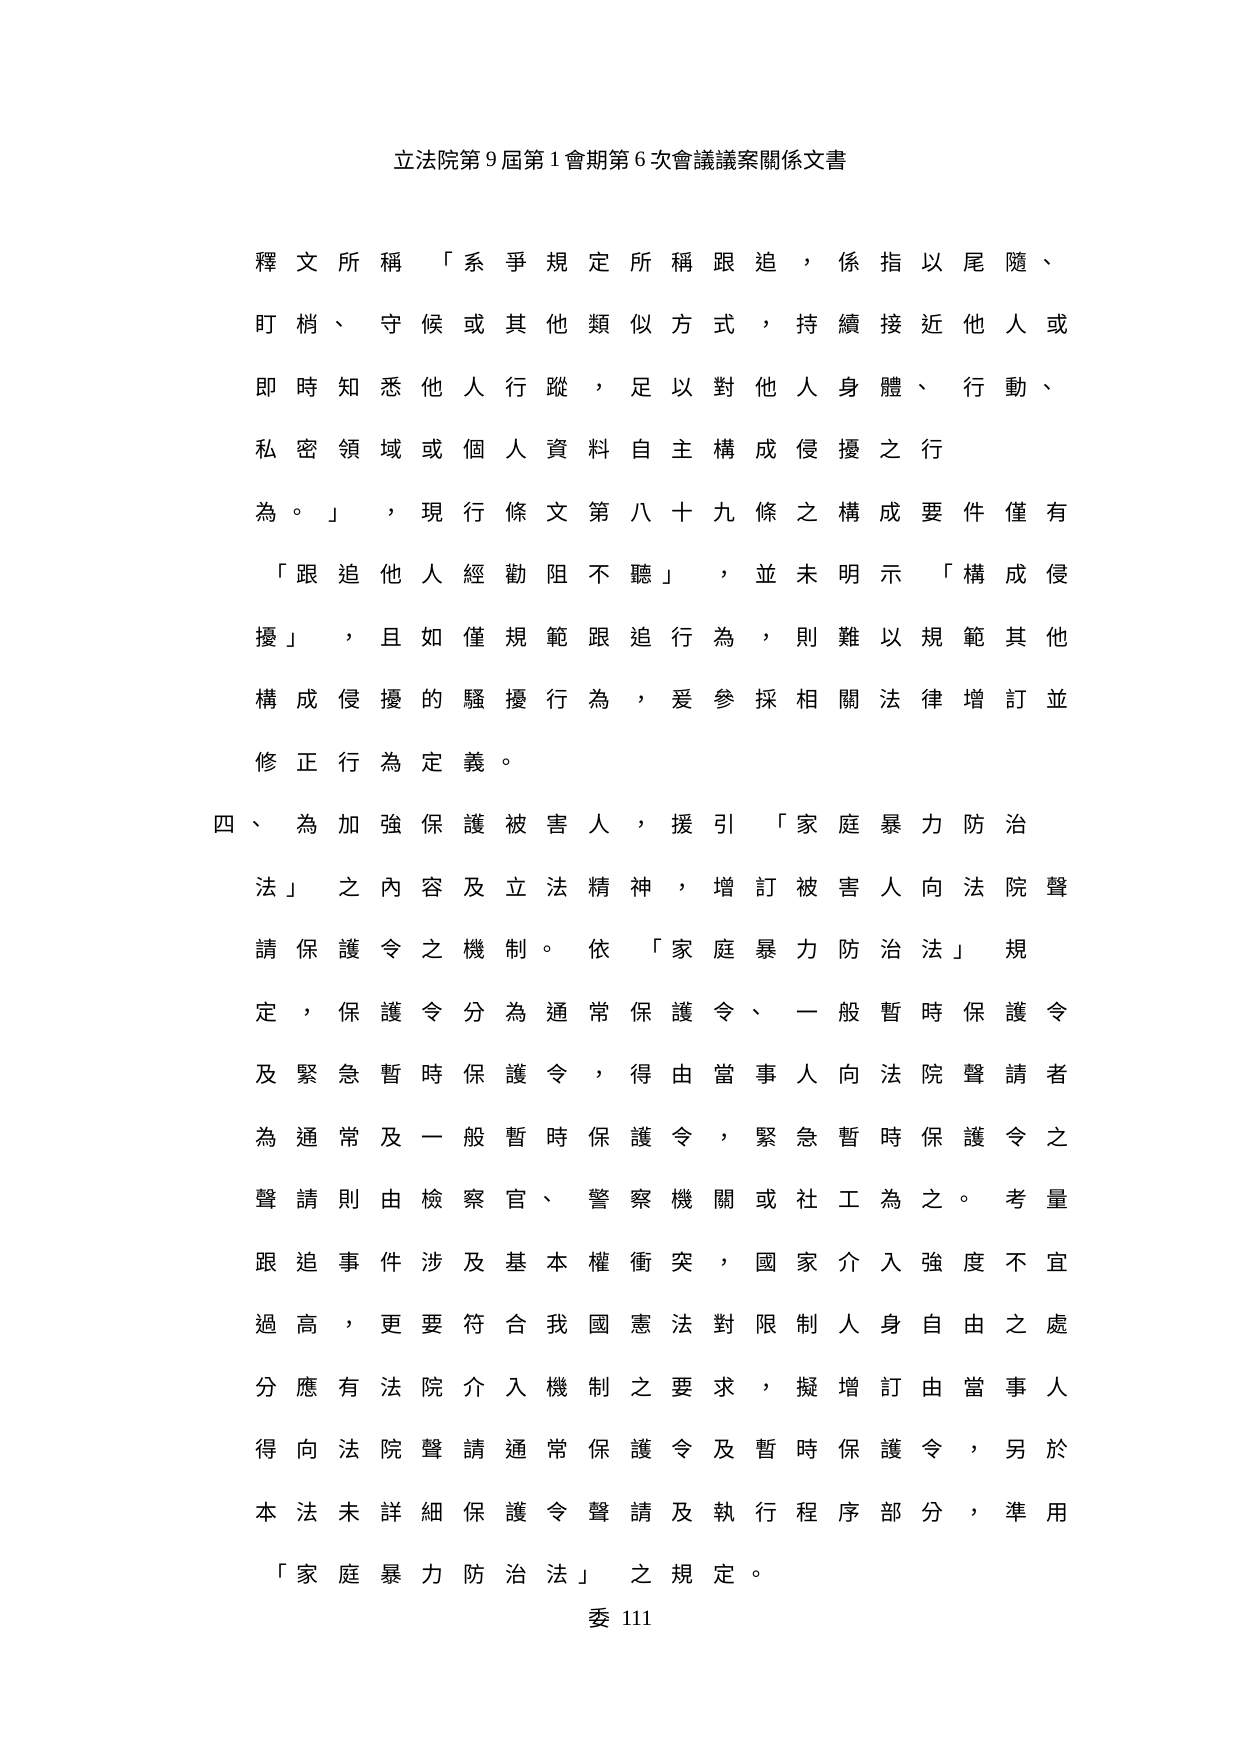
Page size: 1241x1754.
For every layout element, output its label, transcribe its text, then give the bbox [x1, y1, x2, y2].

text 四、為加強保護被害人，援引「家庭暴力防治法」之內容及立法精神，增訂被害人向法院聲請保護令之機制。依「家庭暴力防治法」規定，保護令分為通常保護令、一般暫時保護令及緊急暫時保護令，得由當事人向法院聲請者為通常及一般暫時保護令，緊急暫時保護令之聲請則由檢察官、警察機關或社工為之。考量跟追事件涉及基本權衝突，國家介入強度不宜過高，更要符合我國憲法對限制人身自由之處分應有法院介入機制之要求，擬增訂由當事人得向法院聲請通常保護令及暫時保護令，另於本法未詳細保護令聲請及執行程序部分，準用「家庭暴力防治法」之規定。 [184, 781, 1078, 1594]
text 釋文所稱「系爭規定所稱跟追，係指以尾隨、盯梢、守候或其他類似方式，持續接近他人或即時知悉他人行蹤，足以對他人身體、行動、私密領域或個人資料自主構成侵擾之行為。」，現行條文第八十九條之構成要件僅有「跟追他人經勸阻不聽」，並未明示「構成侵擾」，且如僅規範跟追行為，則難以規範其他構成侵擾的騷擾行為，爰參採相關法律增訂並修正行為定義。 [184, 219, 1078, 781]
